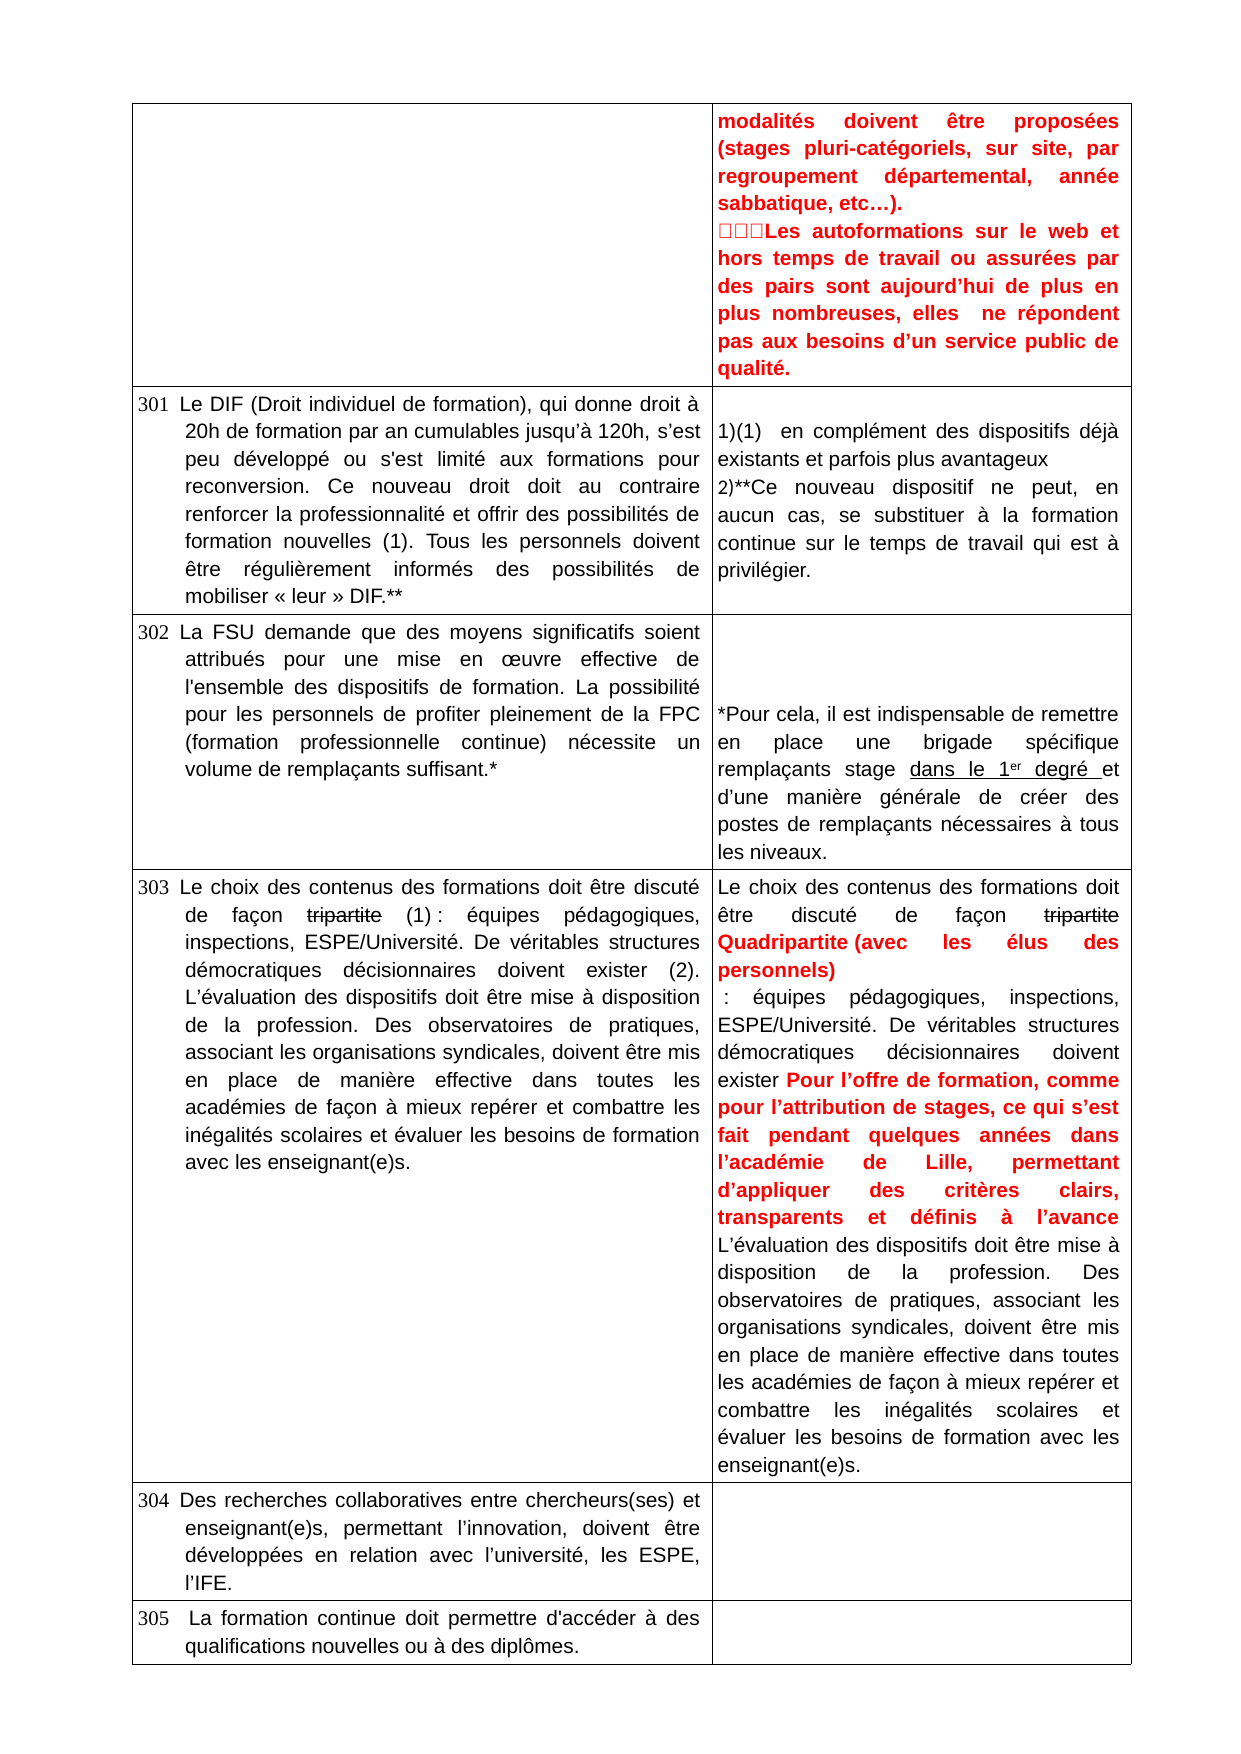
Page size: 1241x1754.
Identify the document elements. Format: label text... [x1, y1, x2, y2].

table_cell Des recherches collaboratives entre chercheurs(ses) et enseignant(e)s, permettant l’innovation, doivent être développées en relation avec l’université, les ESPE, l’IFE. [133, 1483, 712, 1600]
table_cell La formation continue doit permettre d'accéder à des qualifications nouvelles ou à des diplômes. [133, 1601, 712, 1663]
table_cell Le choix des contenus des formations doit être discuté de façon tripartite (1) : équipes pédagogiques, inspections, ESPE/Université. De véritables structures démocratiques décisionnaires doivent exister (2). L’évaluation des dispositifs doit être mise à disposition de la profession. Des observatoires de pratiques, associant les organisations syndicales, doivent être mis en place de manière effective dans toutes les académies de façon à mieux repérer et combattre les inégalités scolaires et évaluer les besoins de formation avec les enseignant(e)s. [133, 870, 712, 1482]
table_cell Le choix des contenus des formations doit être discuté de façon tripartite Quadripartite (avec les élus des personnels) : équipes pédagogiques, inspections, ESPE/Université. De véritables structures démocratiques décisionnaires doivent exister Pour l’offre de formation, comme pour l’attribution de stages, ce qui s’est fait pendant quelques années dans l’académie de Lille, permettant d’appliquer des critères clairs, transparents et définis à l’avance L’évaluation des dispositifs doit être mise à disposition de la profession. Des observatoires de pratiques, associant les organisations syndicales, doivent être mis en place de manière effective dans toutes les académies de façon à mieux repérer et combattre les inégalités scolaires et évaluer les besoins de formation avec les enseignant(e)s. [713, 870, 1131, 1482]
table_cell [713, 1601, 1131, 1663]
table_cell Le DIF (Droit individuel de formation), qui donne droit à 20h de formation par an cumulables jusqu’à 120h, s’est peu développé ou s'est limité aux formations pour reconversion. Ce nouveau droit doit au contraire renforcer la professionnalité et offrir des possibilités de formation nouvelles (1). Tous les personnels doivent être régulièrement informés des possibilités de mobiliser « leur » DIF.** [133, 387, 712, 614]
table_cell [713, 1483, 1131, 1600]
table_cell La FSU demande que des moyens significatifs soient attribués pour une mise en œuvre effective de l'ensemble des dispositifs de formation. La possibilité pour les personnels de profiter pleinement de la FPC (formation professionnelle continue) nécessite un volume de remplaçants suffisant.* [133, 615, 712, 869]
table_cell (1) en complément des dispositifs déjà existants et parfois plus avantageux **Ce nouveau dispositif ne peut, en aucun cas, se substituer à la formation continue sur le temps de travail qui est à privilégier. [713, 387, 1131, 614]
table_cell [133, 104, 712, 386]
table_cell modalités doivent être proposées (stages pluri-catégoriels, sur site, par regroupement départemental, année sabbatique, etc…). Les autoformations sur le web et hors temps de travail ou assurées par des pairs sont aujourd’hui de plus en plus nombreuses, elles ne répondent pas aux besoins d’un service public de qualité. [713, 104, 1131, 386]
table_cell *Pour cela, il est indispensable de remettre en place une brigade spécifique remplaçants stage dans le 1er degré et d’une manière générale de créer des postes de remplaçants nécessaires à tous les niveaux. [713, 615, 1131, 869]
